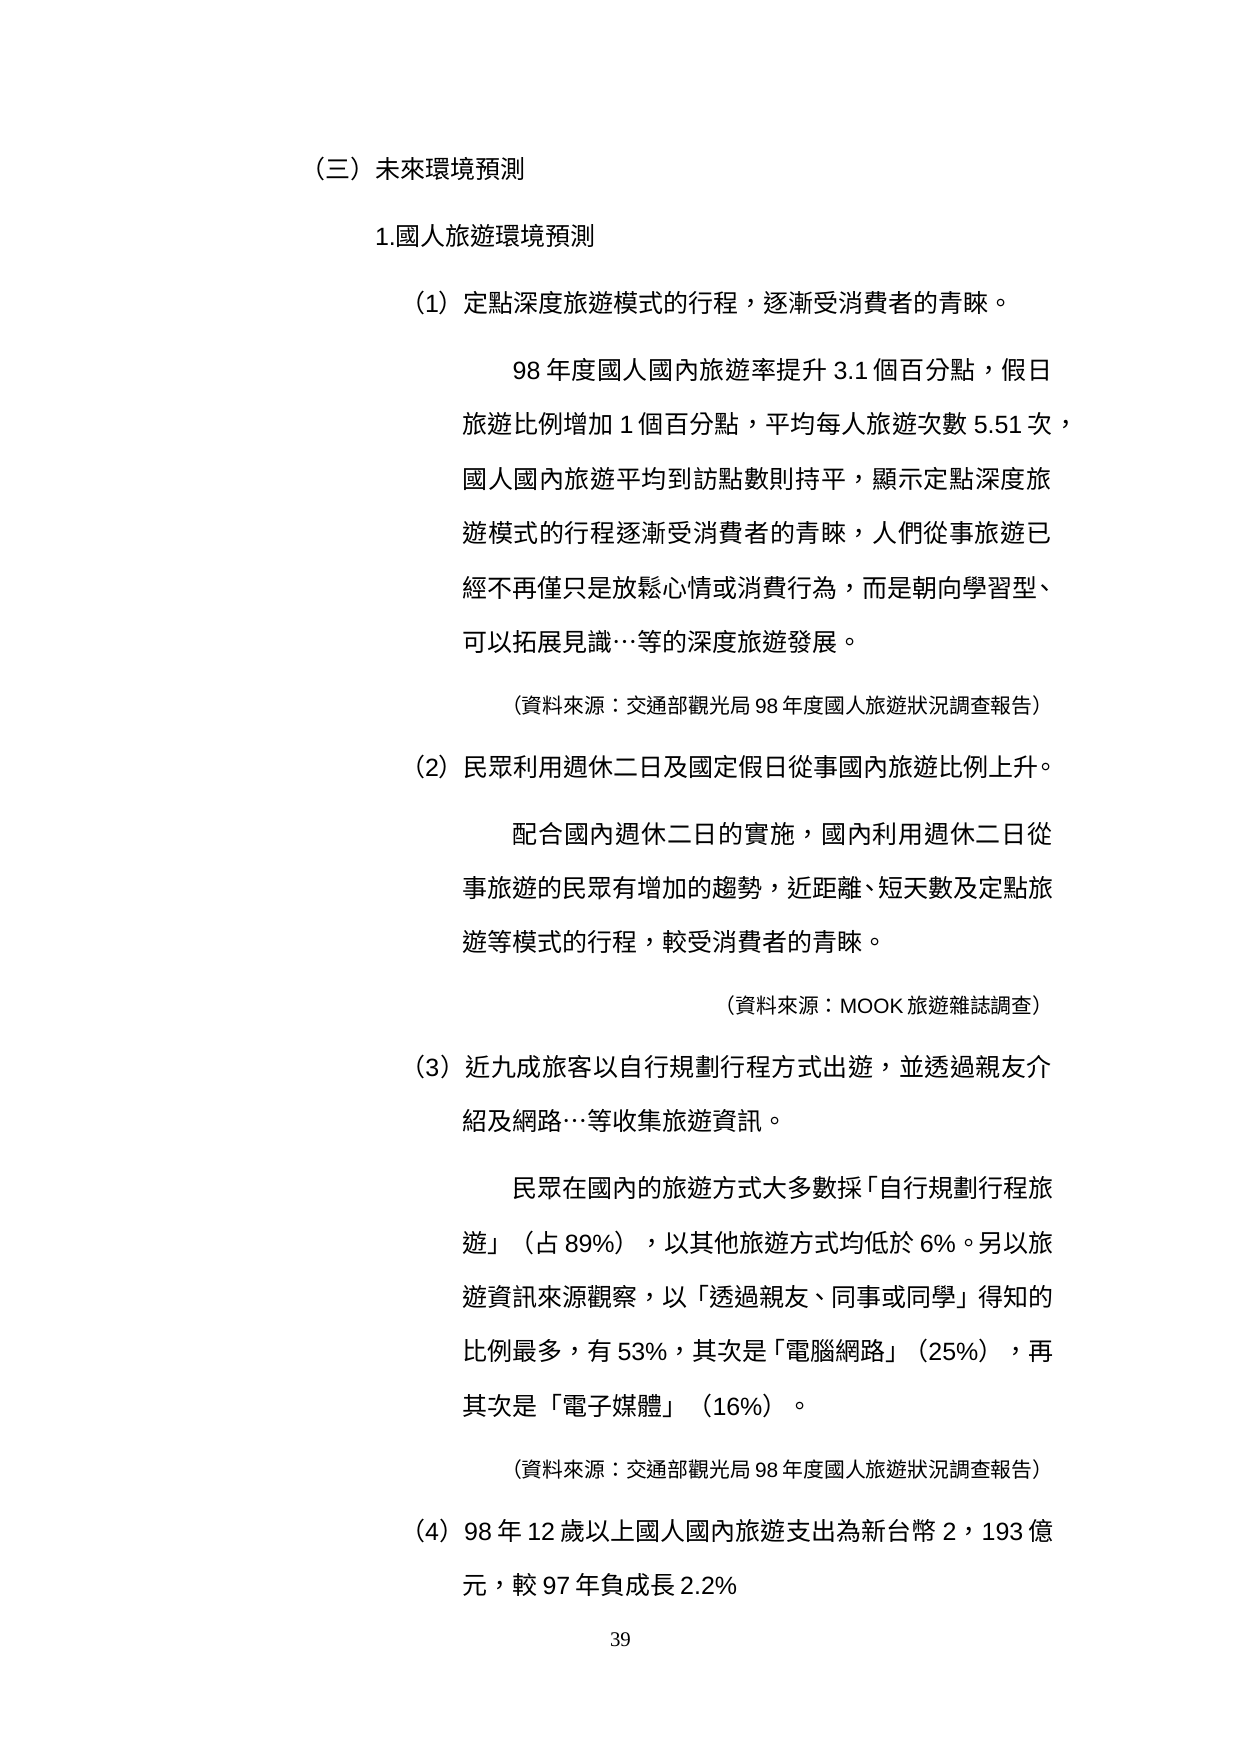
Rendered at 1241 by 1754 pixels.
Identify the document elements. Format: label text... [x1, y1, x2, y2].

text （4）98年12歲以上國人國內旅遊支出為新台幣2，193億元，較97年負成長2.2% [400, 1511, 1054, 1602]
text （2）民眾利用週休二日及國定假日從事國內旅遊比例上升。 [400, 747, 1054, 783]
text （三）未來環境預測 [300, 150, 1053, 186]
text 1.國人旅遊環境預測 [375, 217, 1053, 253]
text （3）近九成旅客以自行規劃行程方式出遊，並透過親友介紹及網路…等收集旅遊資訊。 [400, 1047, 1054, 1138]
text 配合國內週休二日的實施，國內利用週休二日從事旅遊的民眾有增加的趨勢，近距離、短天數及定點旅遊等模式的行程，較受消費者的青睞。 [462, 814, 1053, 959]
text （資料來源：交通部觀光局98年度國人旅遊狀況調查報告） [325, 689, 1053, 719]
text （1）定點深度旅遊模式的行程，逐漸受消費者的青睞。 [400, 284, 1054, 320]
text （資料來源：MOOK旅遊雜誌調查） [325, 990, 1053, 1020]
text 民眾在國內的旅遊方式大多數採「自行規劃行程旅遊」（占89%），以其他旅遊方式均低於6%。另以旅遊資訊來源觀察，以「透過親友、同事或同學」得知的比例最多，有53%，其次是「電腦網路」（25%），再其次是「電子媒體」（16%）。 [462, 1169, 1053, 1422]
text （資料來源：交通部觀光局98年度國人旅遊狀況調查報告） [325, 1453, 1053, 1483]
text 98年度國人國內旅遊率提升3.1個百分點，假日旅遊比例增加1個百分點，平均每人旅遊次數5.51次，國人國內旅遊平均到訪點數則持平，顯示定點深度旅遊模式的行程逐漸受消費者的青睞，人們從事旅遊已經不再僅只是放鬆心情或消費行為，而是朝向學習型、可以拓展見識…等的深度旅遊發展。 [462, 351, 1053, 659]
